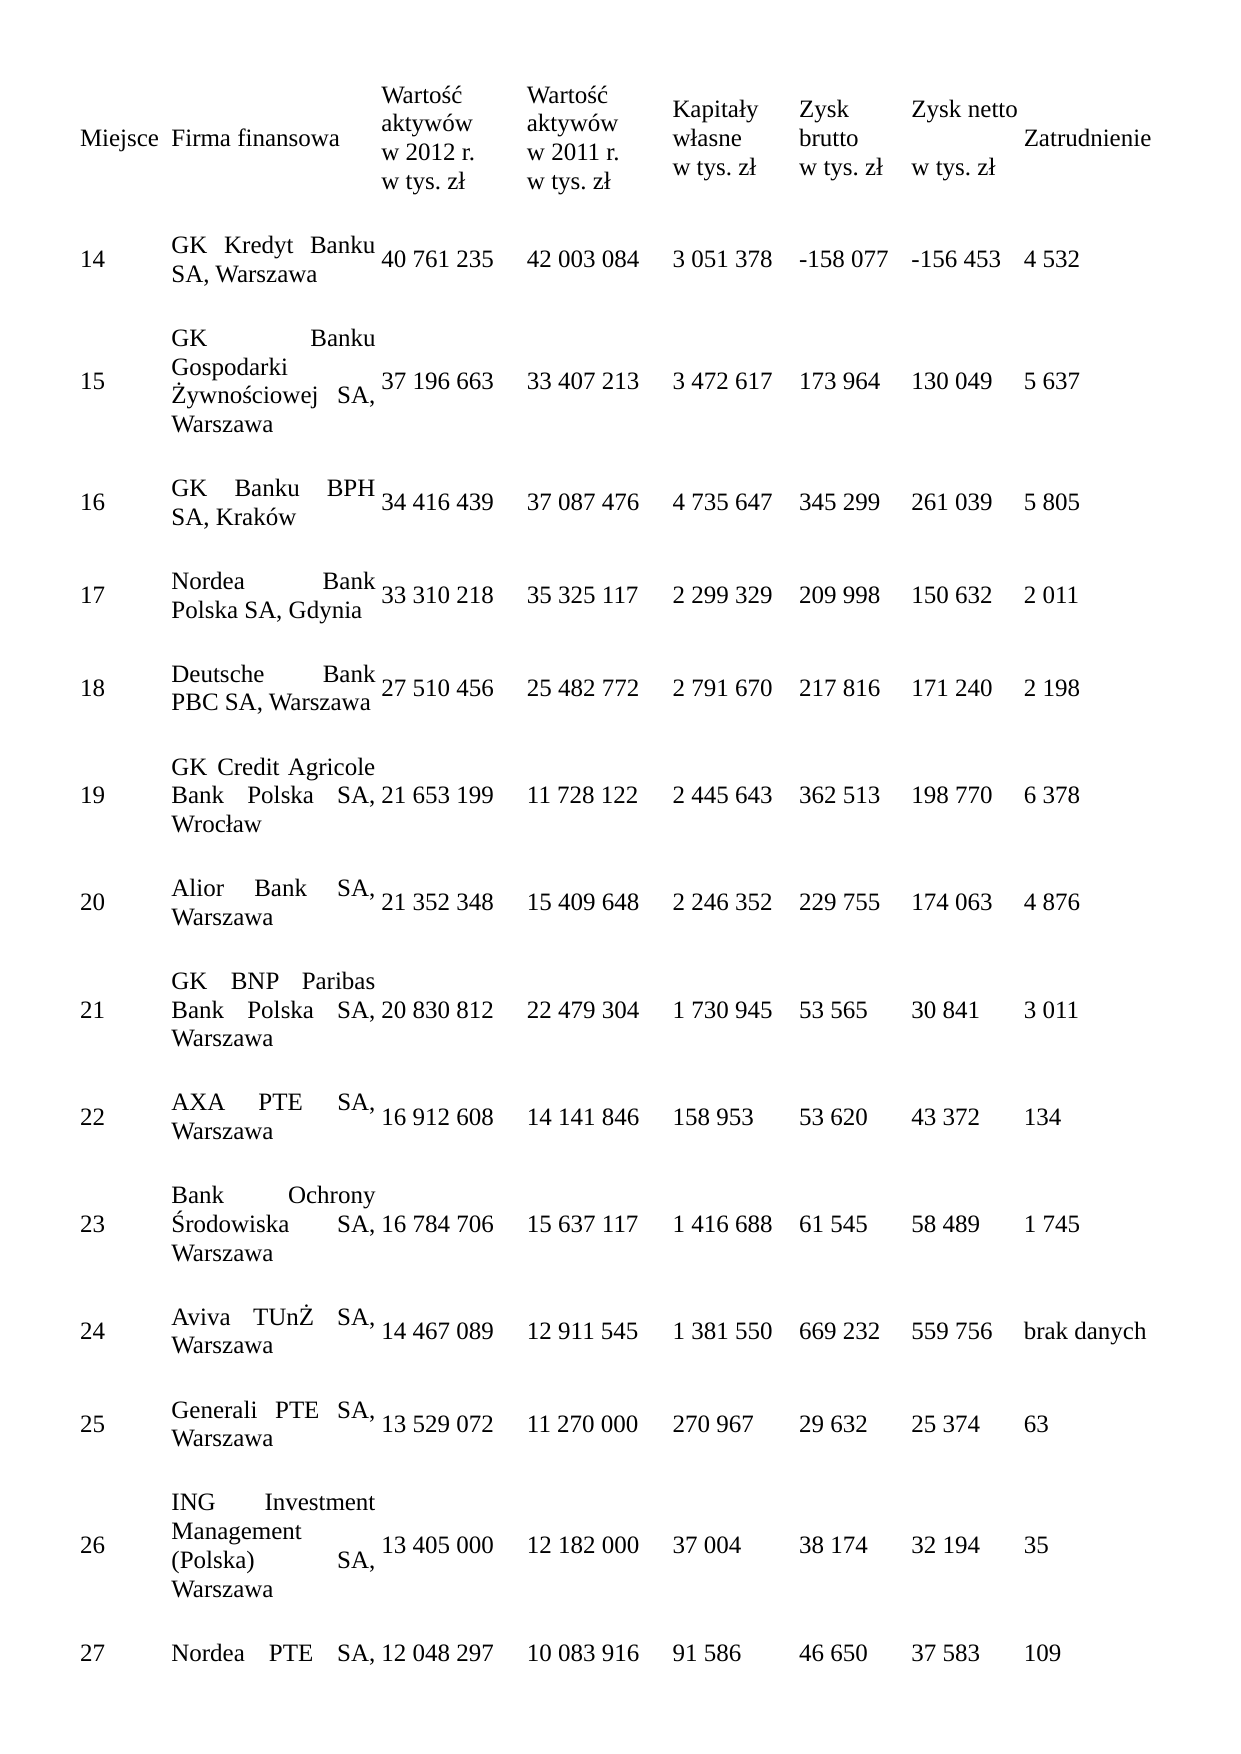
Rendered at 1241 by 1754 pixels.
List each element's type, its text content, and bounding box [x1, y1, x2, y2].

table_cell 22 479 304 [524, 963, 669, 1084]
table_cell 173 964 [796, 320, 908, 470]
table_cell 559 756 [908, 1299, 1021, 1392]
table_cell 35 325 117 [524, 563, 669, 656]
table_cell 345 299 [796, 470, 908, 563]
table_cell 91 586 [669, 1635, 796, 1669]
table_cell 209 998 [796, 563, 908, 656]
table_cell 14 [77, 227, 168, 320]
table_cell 5 637 [1021, 320, 1163, 470]
table_cell 30 841 [908, 963, 1021, 1084]
table_cell 174 063 [908, 870, 1021, 963]
table_cell 37 583 [908, 1635, 1021, 1669]
table_cell -158 077 [796, 227, 908, 320]
table_cell 37 087 476 [524, 470, 669, 563]
table_cell 10 083 916 [524, 1635, 669, 1669]
table_cell ING Investment Management (Polska) SA, Warszawa [168, 1485, 378, 1635]
table_cell 362 513 [796, 749, 908, 870]
table_cell 1 416 688 [669, 1178, 796, 1299]
table_cell 61 545 [796, 1178, 908, 1299]
table_cell GK BNP Paribas Bank Polska SA, Warszawa [168, 963, 378, 1084]
table_cell Deutsche Bank PBC SA, Warszawa [168, 656, 378, 749]
table_header Zysk netto w tys. zł [908, 77, 1021, 227]
table_cell 20 830 812 [378, 963, 524, 1084]
table_cell Generali PTE SA, Warszawa [168, 1392, 378, 1484]
table_cell 40 761 235 [378, 227, 524, 320]
table_cell 134 [1021, 1085, 1163, 1177]
table_cell -156 453 [908, 227, 1021, 320]
table_cell 1 745 [1021, 1178, 1163, 1299]
table_cell 23 [77, 1178, 168, 1299]
table_cell 4 532 [1021, 227, 1163, 320]
table_cell 5 805 [1021, 470, 1163, 563]
table_cell 1 381 550 [669, 1299, 796, 1392]
table_cell 270 967 [669, 1392, 796, 1484]
table_cell 12 911 545 [524, 1299, 669, 1392]
table_cell 33 407 213 [524, 320, 669, 470]
table_cell 17 [77, 563, 168, 656]
table_cell 2 445 643 [669, 749, 796, 870]
table_cell 4 735 647 [669, 470, 796, 563]
table_cell Aviva TUnŻ SA, Warszawa [168, 1299, 378, 1392]
table_cell 24 [77, 1299, 168, 1392]
table_cell GK Credit Agricole Bank Polska SA, Wrocław [168, 749, 378, 870]
table_cell 37 196 663 [378, 320, 524, 470]
table_cell 21 [77, 963, 168, 1084]
table_header Kapitały własne w tys. zł [669, 77, 796, 227]
table_cell 198 770 [908, 749, 1021, 870]
table_cell 3 472 617 [669, 320, 796, 470]
table_cell 261 039 [908, 470, 1021, 563]
table_cell 150 632 [908, 563, 1021, 656]
table_cell 53 565 [796, 963, 908, 1084]
table_cell 15 409 648 [524, 870, 669, 963]
table_cell 130 049 [908, 320, 1021, 470]
table_header Wartość aktywów w 2012 r. w tys. zł [378, 77, 524, 227]
table_cell 33 310 218 [378, 563, 524, 656]
table_cell 1 730 945 [669, 963, 796, 1084]
table_header Wartość aktywów w 2011 r. w tys. zł [524, 77, 669, 227]
table_cell 42 003 084 [524, 227, 669, 320]
table_cell 25 [77, 1392, 168, 1484]
table_cell 2 246 352 [669, 870, 796, 963]
table_cell 13 405 000 [378, 1485, 524, 1635]
table_cell 14 467 089 [378, 1299, 524, 1392]
table_cell 2 011 [1021, 563, 1163, 656]
table_cell 217 816 [796, 656, 908, 749]
table_cell 58 489 [908, 1178, 1021, 1299]
table_cell 37 004 [669, 1485, 796, 1635]
table_cell 22 [77, 1085, 168, 1177]
table_cell 25 482 772 [524, 656, 669, 749]
table_header Zatrudnienie [1021, 77, 1163, 227]
table_cell 19 [77, 749, 168, 870]
table_cell 32 194 [908, 1485, 1021, 1635]
table_cell brak danych [1021, 1299, 1163, 1392]
table_cell 13 529 072 [378, 1392, 524, 1484]
table_cell 25 374 [908, 1392, 1021, 1484]
table_cell 27 510 456 [378, 656, 524, 749]
table_cell 35 [1021, 1485, 1163, 1635]
table_cell Nordea Bank Polska SA, Gdynia [168, 563, 378, 656]
table_cell 15 [77, 320, 168, 470]
table_cell 229 755 [796, 870, 908, 963]
table_cell AXA PTE SA, Warszawa [168, 1085, 378, 1177]
table_cell 3 011 [1021, 963, 1163, 1084]
table_cell 38 174 [796, 1485, 908, 1635]
table_cell 2 299 329 [669, 563, 796, 656]
table_cell 171 240 [908, 656, 1021, 749]
table_cell 29 632 [796, 1392, 908, 1484]
table_cell 20 [77, 870, 168, 963]
table_cell 12 182 000 [524, 1485, 669, 1635]
table_cell 14 141 846 [524, 1085, 669, 1177]
table_cell 21 352 348 [378, 870, 524, 963]
table_cell 2 791 670 [669, 656, 796, 749]
table_cell 16 912 608 [378, 1085, 524, 1177]
table_cell Nordea PTE SA, [168, 1635, 378, 1669]
table_cell GK Banku BPH SA, Kraków [168, 470, 378, 563]
table_cell 11 270 000 [524, 1392, 669, 1484]
table_header Firma finansowa [168, 77, 378, 227]
table_cell 18 [77, 656, 168, 749]
table_cell Alior Bank SA, Warszawa [168, 870, 378, 963]
table_cell 43 372 [908, 1085, 1021, 1177]
table_cell 21 653 199 [378, 749, 524, 870]
table_cell 3 051 378 [669, 227, 796, 320]
table_header Zysk brutto w tys. zł [796, 77, 908, 227]
table_cell GK Kredyt Banku SA, Warszawa [168, 227, 378, 320]
table_cell 15 637 117 [524, 1178, 669, 1299]
table_cell 158 953 [669, 1085, 796, 1177]
table_cell 16 [77, 470, 168, 563]
table_cell 63 [1021, 1392, 1163, 1484]
table_cell 53 620 [796, 1085, 908, 1177]
table_cell 16 784 706 [378, 1178, 524, 1299]
table_cell Bank Ochrony Środowiska SA, Warszawa [168, 1178, 378, 1299]
table_cell 46 650 [796, 1635, 908, 1669]
table_cell 2 198 [1021, 656, 1163, 749]
table_header Miejsce [77, 77, 168, 227]
table_cell 12 048 297 [378, 1635, 524, 1669]
table_cell GK Banku Gospodarki Żywnościowej SA, Warszawa [168, 320, 378, 470]
table_cell 6 378 [1021, 749, 1163, 870]
table_cell 11 728 122 [524, 749, 669, 870]
table_cell 4 876 [1021, 870, 1163, 963]
table_cell 669 232 [796, 1299, 908, 1392]
table_cell 27 [77, 1635, 168, 1669]
table_cell 34 416 439 [378, 470, 524, 563]
table_cell 109 [1021, 1635, 1163, 1669]
table_cell 26 [77, 1485, 168, 1635]
